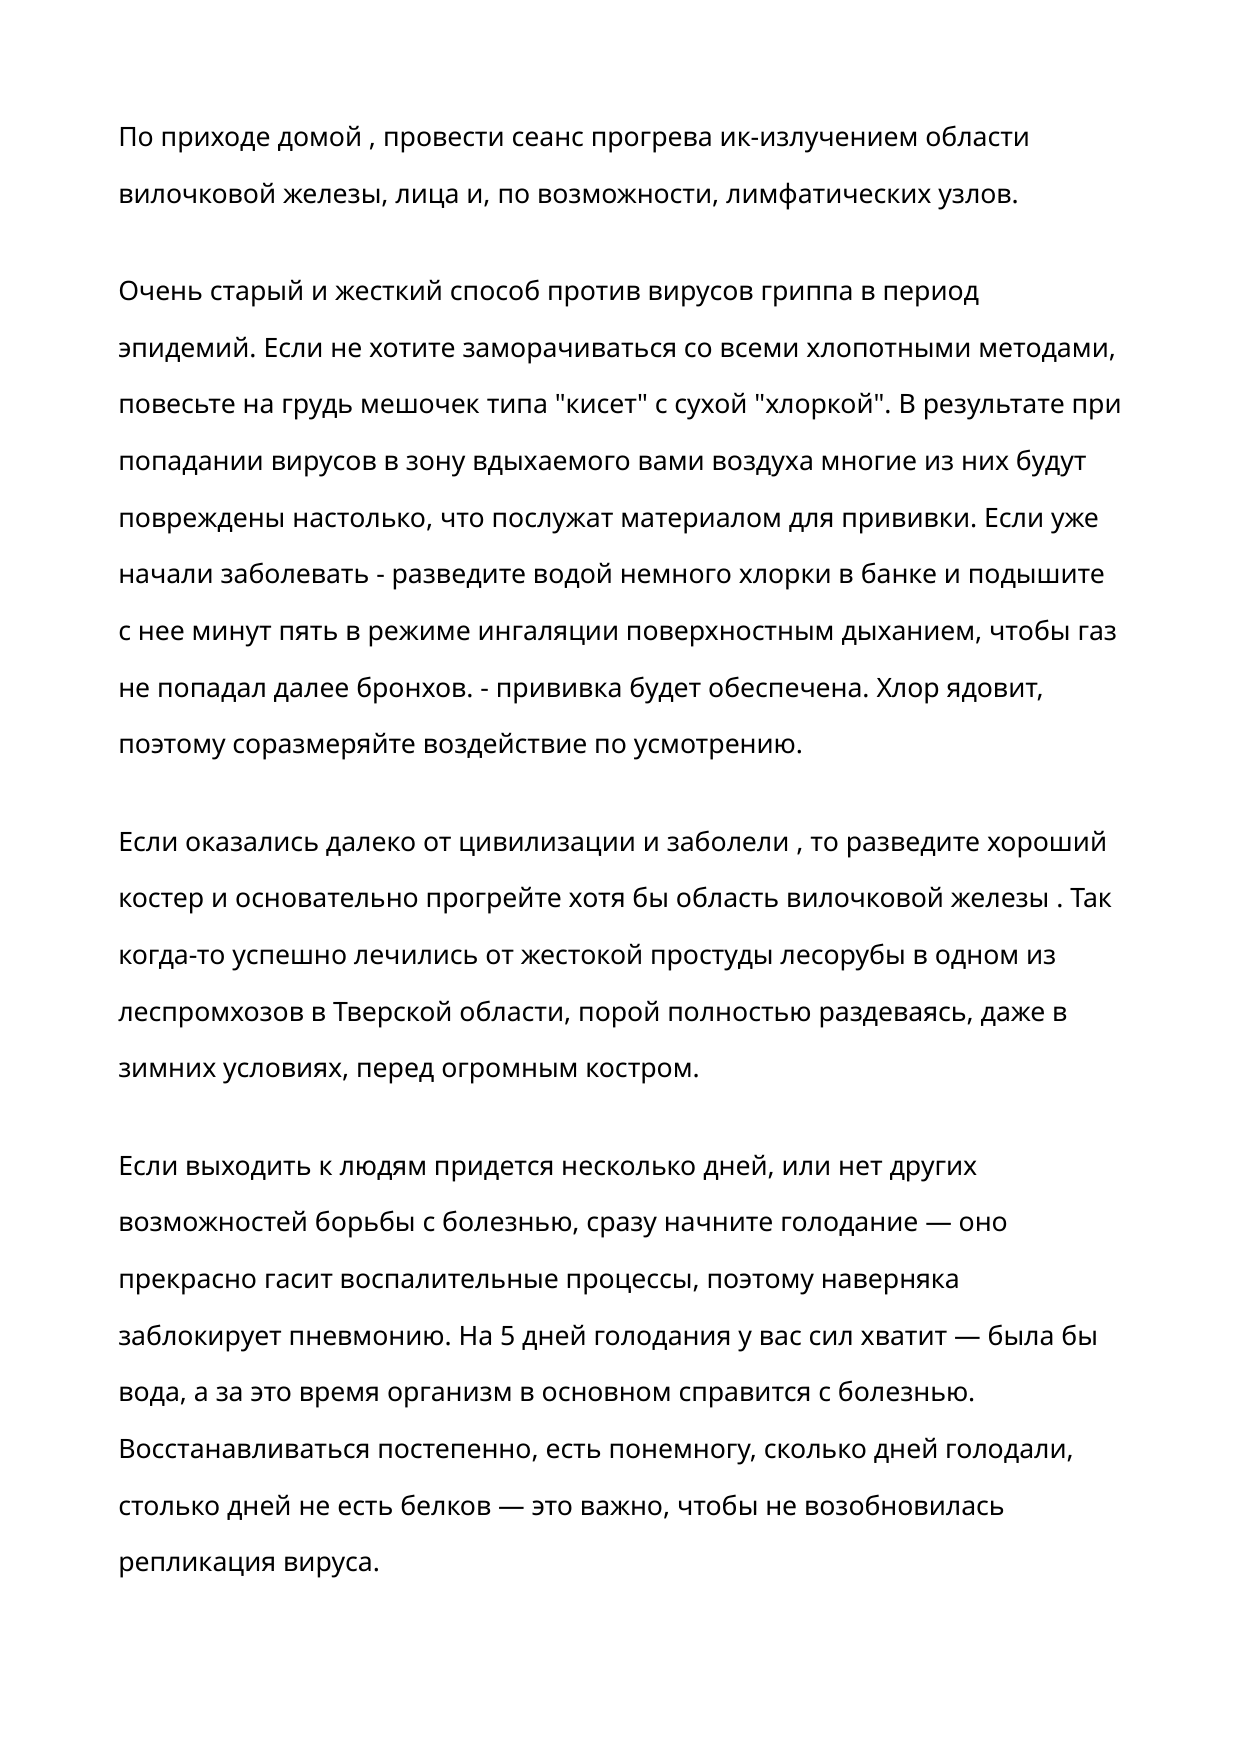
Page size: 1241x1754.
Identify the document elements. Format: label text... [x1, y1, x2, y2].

text Очень старый и жесткий способ против вирусов гриппа в период эпидемий. Если не хотите заморачиваться со всеми хлопотными методами, повесьте на грудь мешочек типа "кисет" с сухой "хлоркой". В результате при попадании вирусов в зону вдыхаемого вами воздуха многие из них будут повреждены настолько, что послужат материалом для прививки. Если уже начали заболевать - разведите водой немного хлорки в банке и подышите с нее минут пять в режиме ингаляции поверхностным дыханием, чтобы газ не попадал далее бронхов. - прививка будет обеспечена. Хлор ядовит, поэтому соразмеряйте воздействие по усмотрению. [118, 272, 1122, 762]
text По приходе домой , провести сеанс прогрева ик-излучением области вилочковой железы, лица и, по возможности, лимфатических узлов. [118, 118, 1122, 211]
text Если выходить к людям придется несколько дней, или нет других возможностей борьбы с болезнью, сразу начните голодание — оно прекрасно гасит воспалительные процессы, поэтому наверняка заблокирует пневмонию. На 5 дней голодания у вас сил хватит — была бы вода, а за это время организм в основном справится с болезнью. Восстанавливаться постепенно, есть понемногу, сколько дней голодали, столько дней не есть белков — это важно, чтобы не возобновилась репликация вируса. [118, 1147, 1122, 1579]
text Если оказались далеко от цивилизации и заболели , то разведите хороший костер и основательно прогрейте хотя бы область вилочковой железы . Так когда-то успешно лечились от жестокой простуды лесорубы в одном из леспромхозов в Тверской области, порой полностью раздеваясь, даже в зимних условиях, перед огромным костром. [118, 823, 1122, 1086]
